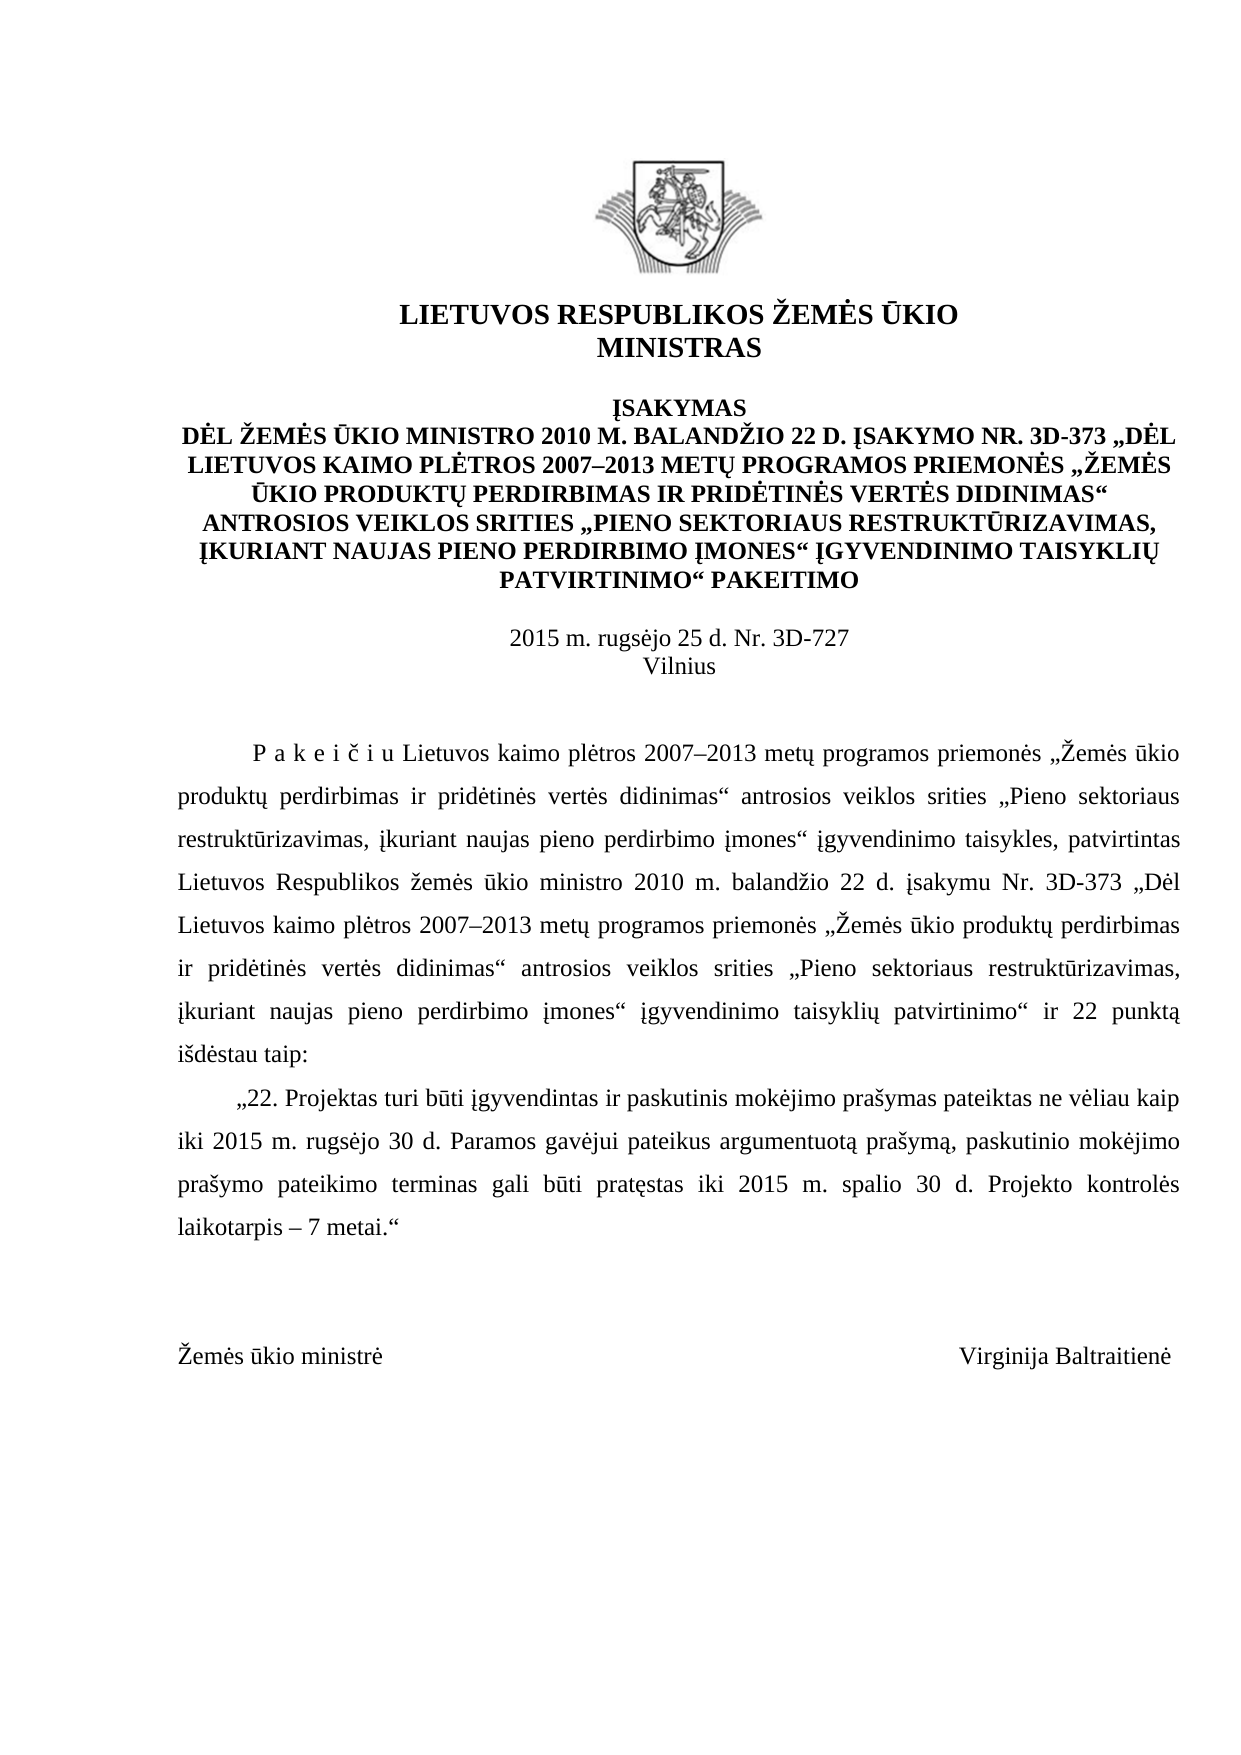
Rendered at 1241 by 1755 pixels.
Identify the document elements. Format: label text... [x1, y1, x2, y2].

text MINISTRAS [177, 330, 1181, 364]
text DĖL ŽEMĖS ŪKIO MINISTRO 2010 M. BALANDŽIO 22 D. ĮSAKYMO NR. 3D-373 „DĖL LIETUVOS KAIMO PLĖTROS 2007–2013 METŲ PROGRAMOS PRIEMONĖS „ŽEMĖS ŪKIO PRODUKTŲ PERDIRBIMAS IR PRIDĖTINĖS VERTĖS DIDINIMAS“ ANTROSIOS VEIKLOS SRITIES „PIENO SEKTORIAUS RESTRUKTŪRIZAVIMAS, ĮKURIANT NAUJAS PIENO PERDIRBIMO ĮMONES“ ĮGYVENDINIMO TAISYKLIŲ PATVIRTINIMO“ PAKEITIMO [177, 421, 1181, 594]
text 2015 m. rugsėjo 25 d. Nr. 3D-727 [177, 623, 1181, 651]
text Vilnius [177, 651, 1181, 680]
text Žemės ūkio ministrė Virginija Baltraitienė [177, 1341, 1181, 1370]
text ĮSAKYMAS [177, 393, 1181, 421]
text P a k e i č i u Lietuvos kaimo plėtros 2007–2013 metų programos priemonės „Žemės ūkio produktų perdirbimas ir pridėtinės vertės didinimas“ antrosios veiklos srities „Pieno sektoriaus restruktūrizavimas, įkuriant naujas pieno perdirbimo įmones“ įgyvendinimo taisykles, patvirtintas Lietuvos Respublikos žemės ūkio ministro 2010 m. balandžio 22 d. įsakymu Nr. 3D-373 „Dėl Lietuvos kaimo plėtros 2007–2013 metų programos priemonės „Žemės ūkio produktų perdirbimas ir pridėtinės vertės didinimas“ antrosios veiklos srities „Pieno sektoriaus restruktūrizavimas, įkuriant naujas pieno perdirbimo įmones“ įgyvendinimo taisyklių patvirtinimo“ ir 22 punktą išdėstau taip: [177, 738, 1181, 1068]
text LIETUVOS RESPUBLIKOS ŽEMĖS ŪKIO [177, 297, 1181, 330]
text „22. Projektas turi būti įgyvendintas ir paskutinis mokėjimo prašymas pateiktas ne vėliau kaip iki 2015 m. rugsėjo 30 d. Paramos gavėjui pateikus argumentuotą prašymą, paskutinio mokėjimo prašymo pateikimo terminas gali būti pratęstas iki 2015 m. spalio 30 d. Projekto kontrolės laikotarpis – 7 metai.“ [177, 1083, 1181, 1241]
